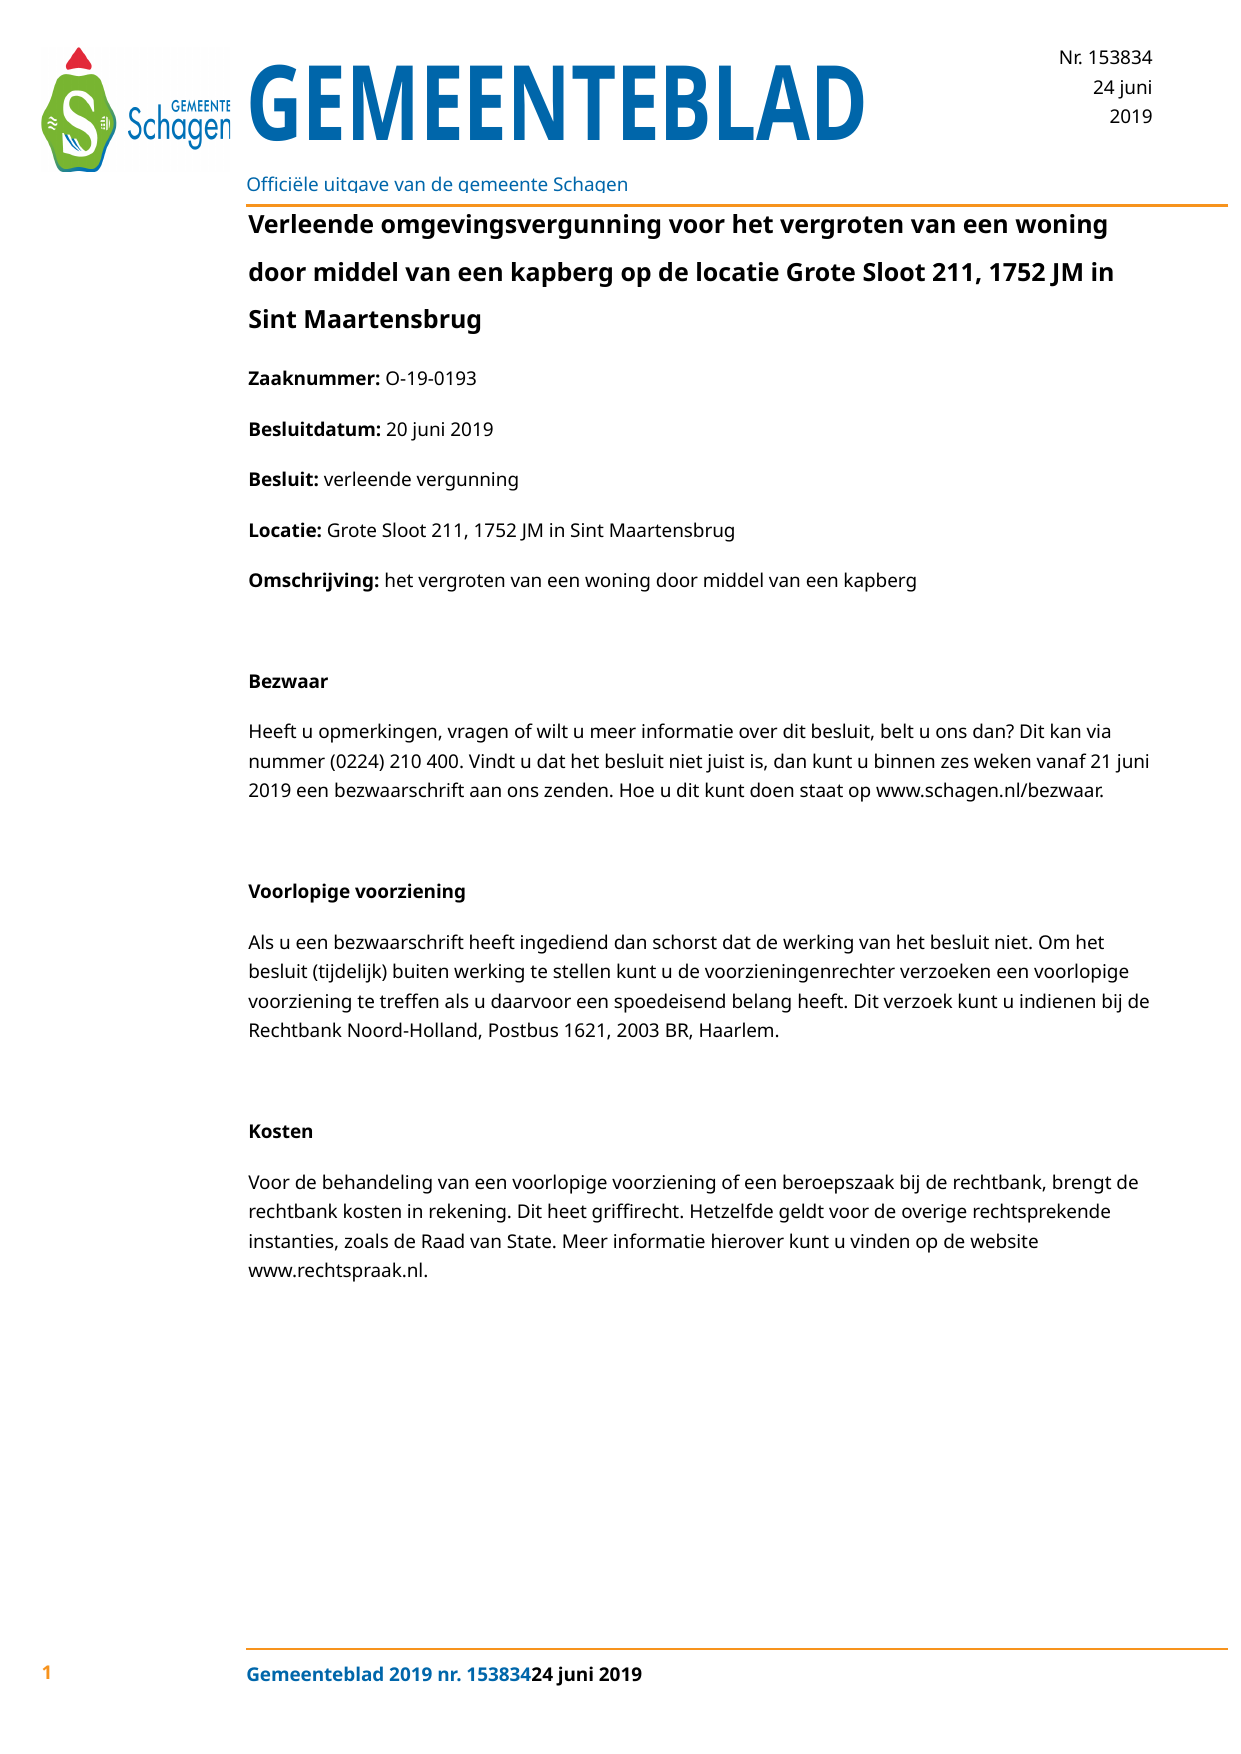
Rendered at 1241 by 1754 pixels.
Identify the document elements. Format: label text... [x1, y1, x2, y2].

text Locatie: Grote Sloot 211, 1752 JM in Sint Maartensbrug [248, 517, 1152, 542]
text Verleende omgevingsvergunning voor het vergroten van een woning door middel van een kapberg op de locatie Grote Sloot 211, 1752 JM in Sint Maartensbrug [248, 207, 1152, 336]
text Zaaknummer: O-19-0193 [248, 366, 1152, 391]
text Heeft u opmerkingen, vragen of wilt u meer informatie over dit besluit, belt u ons dan? Dit kan via nummer (0224) 210 400. Vindt u dat het besluit niet juist is, dan kunt u binnen zes weken vanaf 21 juni 2019 een bezwaarschrift aan ons zenden. Hoe u dit kunt doen staat op www.schagen.nl/bezwaar. [248, 718, 1152, 803]
picture [41, 47, 231, 172]
text Besluitdatum: 20 juni 2019 [248, 416, 1152, 442]
text Kosten [248, 1118, 1152, 1144]
text Als u een bezwaarschrift heeft ingediend dan schorst dat de werking van het besluit niet. Om het besluit (tijdelijk) buiten werking te stellen kunt u de voorzieningenrechter verzoeken een voorlopige voorziening te treffen als u daarvoor een spoedeisend belang heeft. Dit verzoek kunt u indienen bij de Rechtbank Noord-Holland, Postbus 1621, 2003 BR, Haarlem. [248, 929, 1152, 1043]
text Omschrijving: het vergroten van een woning door middel van een kapberg [248, 567, 1152, 593]
text Besluit: verleende vergunning [248, 466, 1152, 492]
text Voorlopige voorziening [248, 878, 1152, 904]
text Bezwaar [248, 668, 1152, 694]
text Voor de behandeling van een voorlopige voorziening of een beroepszaak bij de rechtbank, brengt de rechtbank kosten in rekening. Dit heet griffirecht. Hetzelfde geldt voor de overige rechtsprekende instanties, zoals de Raad van State. Meer informatie hierover kunt u vinden op de website www.rechtspraak.nl. [248, 1169, 1152, 1283]
